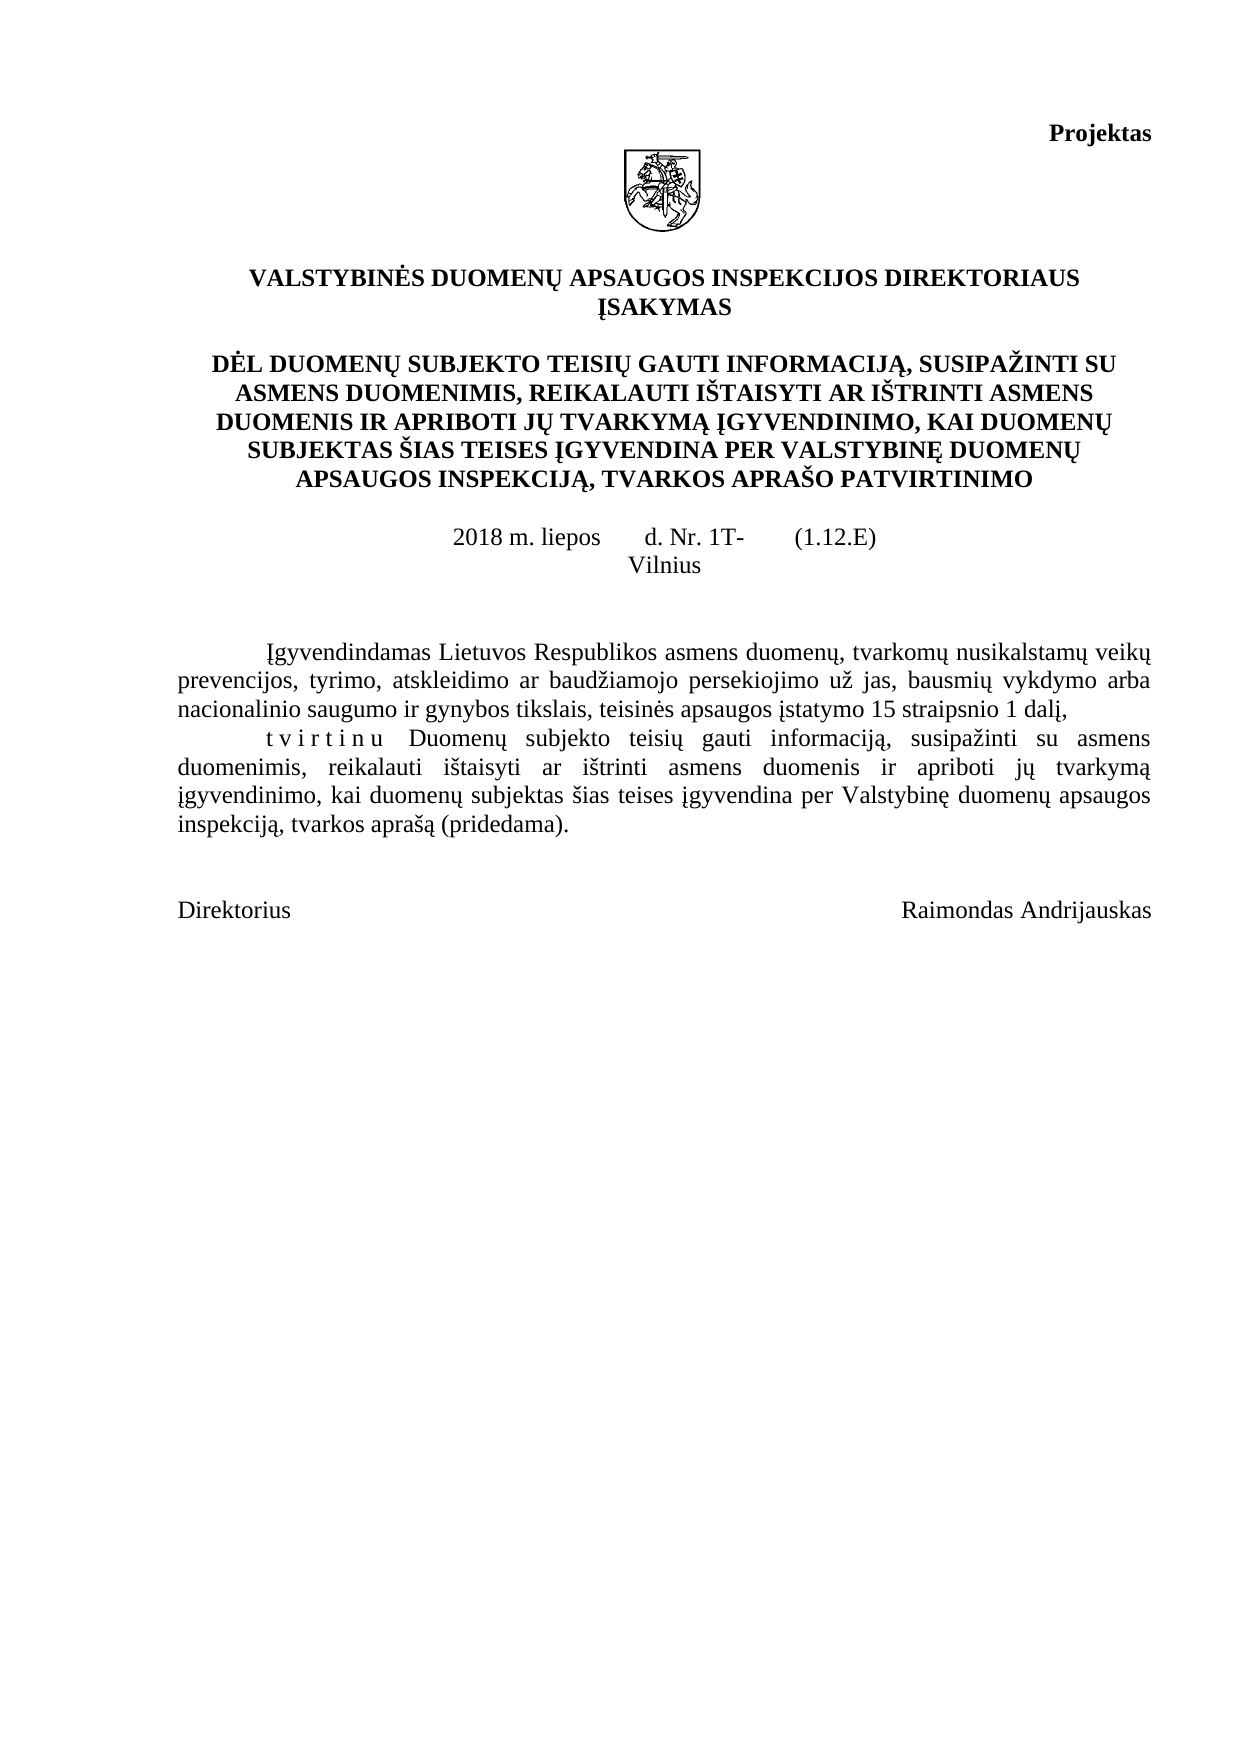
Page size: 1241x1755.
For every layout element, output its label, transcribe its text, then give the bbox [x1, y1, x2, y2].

text DĖL DUOMENŲ SUBJEKTO TEISIŲ GAUTI INFORMACIJĄ, SUSIPAŽINTI SU ASMENS DUOMENIMIS, reikalauti IŠTAISYTi ar ištrinti asmens duomenis iR apriboti jų tvarkymą ĮGYVENDINIMO, KAI DUOMENŲ SUBJEKTAS ŠIAS TEISES ĮGYVENDINA PER VALSTYBINĘ DUOMENŲ APSAUGOS INSPEKCIJĄ, TVARKOS APRAŠO PATVIRTINIMO [177, 349, 1152, 493]
text VALSTYBINĖS DUOMENŲ APSAUGOS INSPEKCIJOS DIREKTORIAUS [177, 263, 1152, 292]
text 2018 m. liepos d. Nr. 1T- (1.12.E) [177, 522, 1152, 551]
text Projektas [177, 118, 1152, 147]
text Direktorius Raimondas Andrijauskas [177, 896, 1152, 924]
text Įgyvendindamas Lietuvos Respublikos asmens duomenų, tvarkomų nusikalstamų veikų prevencijos, tyrimo, atskleidimo ar baudžiamojo persekiojimo už jas, bausmių vykdymo arba nacionalinio saugumo ir gynybos tikslais, teisinės apsaugos įstatymo 15 straipsnio 1 dalį, [177, 637, 1152, 723]
text ĮSAKYMAS [177, 292, 1152, 321]
text tvirtinu Duomenų subjekto teisių gauti informaciją, susipažinti su asmens duomenimis, reikalauti ištaisyti ar ištrinti asmens duomenis ir apriboti jų tvarkymą įgyvendinimo, kai duomenų subjektas šias teises įgyvendina per Valstybinę duomenų apsaugos inspekciją, tvarkos aprašą (pridedama). [177, 723, 1152, 838]
text Vilnius [177, 551, 1152, 579]
